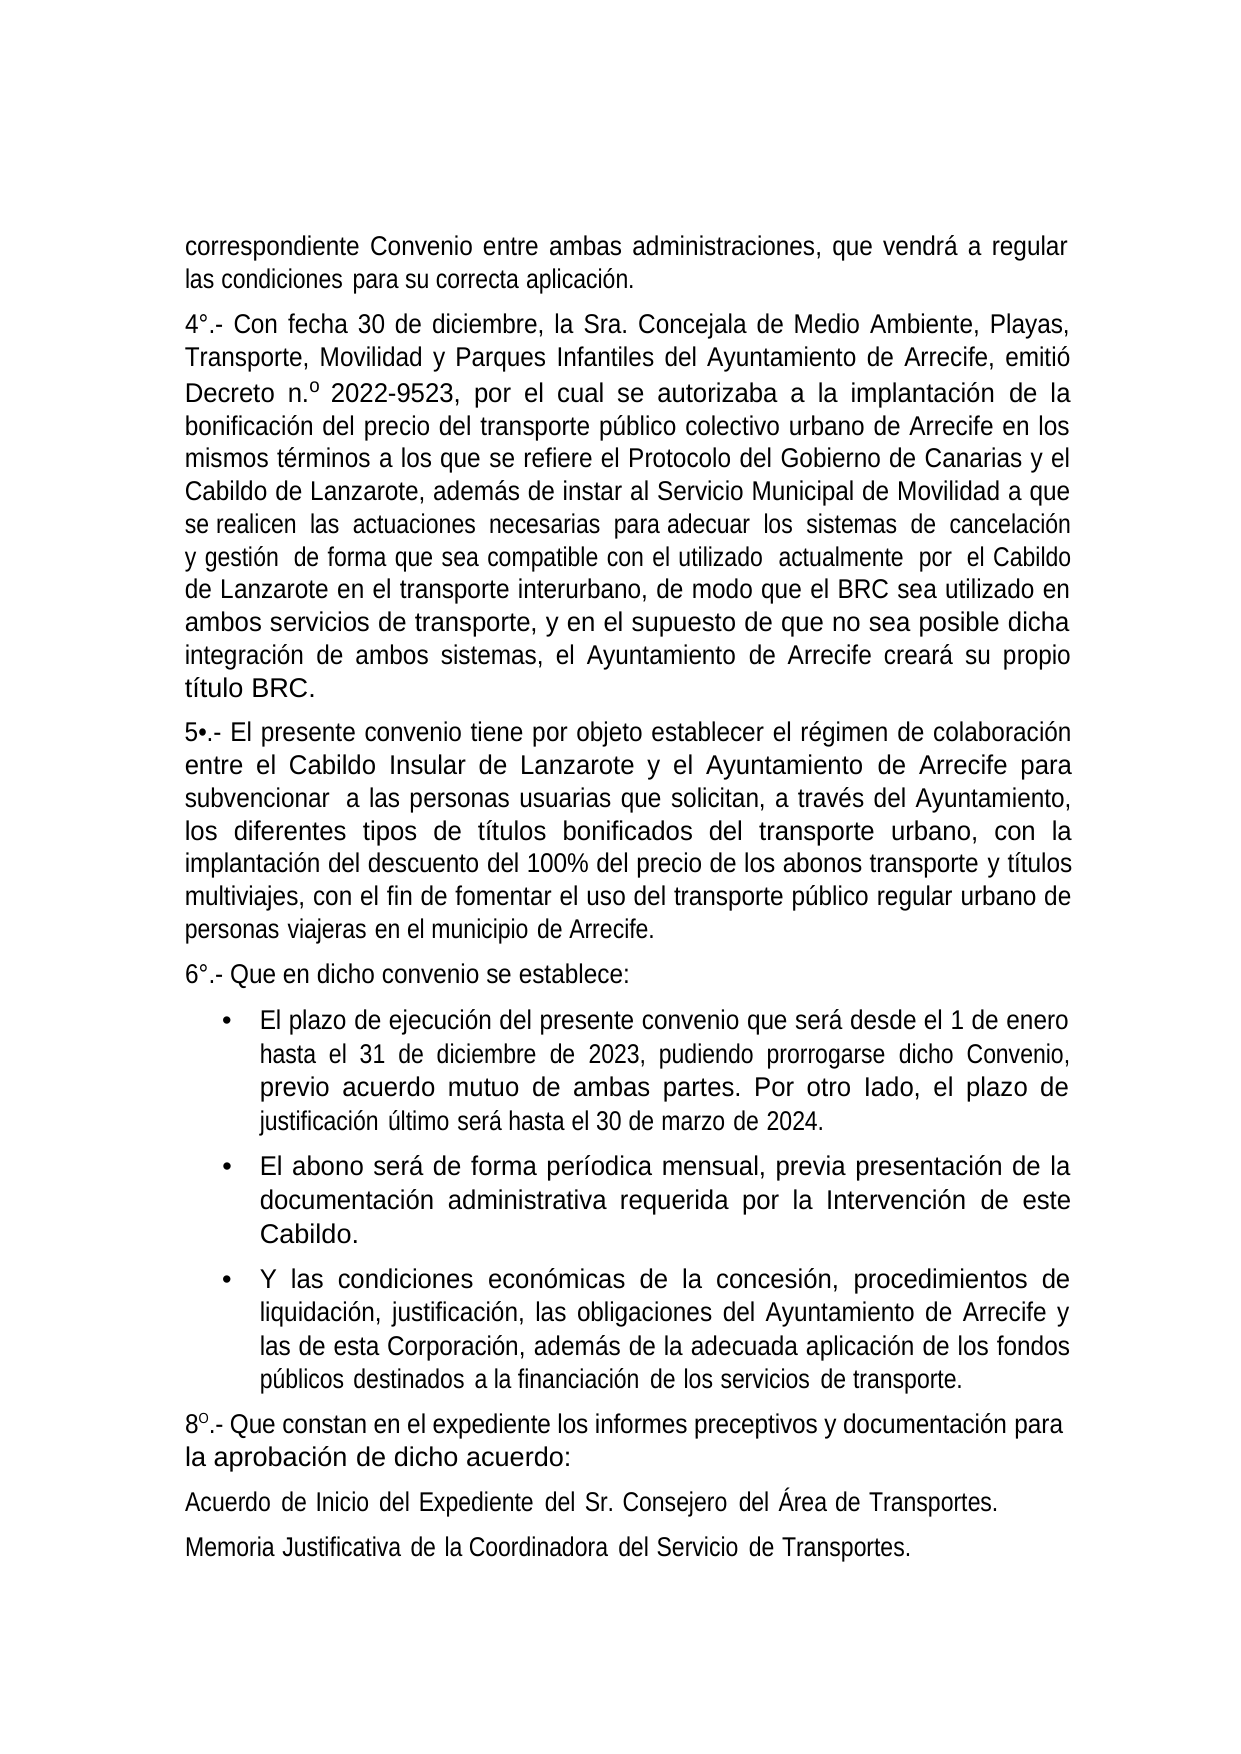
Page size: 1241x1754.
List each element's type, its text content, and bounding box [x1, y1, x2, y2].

text correspondiente Convenio entre ambas administraciones, que vendrá a regular las condiciones para su correcta aplicación. [185, 230, 1068, 295]
list El abono será de forma períodica mensual, previa presentación de la documentación administrativa requerida por la Intervención de este Cabildo. [222, 1150, 1071, 1249]
text 5•.- El presente convenio tiene por objeto establecer el régimen de colaboración entre el Cabildo Insular de Lanzarote y el Ayuntamiento de Arrecife para subvencionar a las personas usuarias que solicitan, a través del Ayuntamiento, los diferentes tipos de títulos bonificados del transporte urbano, con la implantación del descuento del 100% del precio de los abonos transporte y títulos multiviajes, con el fin de fomentar el uso del transporte público regular urbano de personas viajeras en el municipio de Arrecife. [184, 716, 1072, 944]
text Acuerdo de Inicio del Expediente del Sr. Consejero del Área de Transportes. Memoria Justificativa de la Coordinadora del Servicio de Transportes. [185, 1486, 1072, 1563]
text 4°.- Con fecha 30 de diciembre, la Sra. Concejala de Medio Ambiente, Playas, Transporte, Movilidad y Parques Infantiles del Ayuntamiento de Arrecife, emitió Decreto n.o 2022-9523, por el cual se autorizaba a la implantación de la bonificación del precio del transporte público colectivo urbano de Arrecife en los mismos términos a los que se refiere el Protocolo del Gobierno de Canarias y el Cabildo de Lanzarote, además de instar al Servicio Municipal de Movilidad a que se realicen las actuaciones necesarias para adecuar los sistemas de cancelación y gestión de forma que sea compatible con el utilizado actualmente por el Cabildo de Lanzarote en el transporte interurbano, de modo que el BRC sea utilizado en ambos servicios de transporte, y en el supuesto de que no sea posible dicha integración de ambos sistemas, el Ayuntamiento de Arrecife creará su propio título BRC. [184, 308, 1071, 703]
text 8O.- Que constan en el expediente los informes preceptivos y documentación para la aprobación de dicho acuerdo: [185, 1408, 1072, 1472]
list Y las condiciones económicas de la concesión, procedimientos de liquidación, justificación, las obligaciones del Ayuntamiento de Arrecife y las de esta Corporación, además de la adecuada aplicación de los fondos públicos destinados a la financiación de los servicios de transporte. [222, 1263, 1070, 1394]
text 6°.- Que en dicho convenio se establece: [185, 958, 1215, 989]
list El plazo de ejecución del presente convenio que será desde el 1 de enero hasta el 31 de diciembre de 2023, pudiendo prorrogarse dicho Convenio, previo acuerdo mutuo de ambas partes. Por otro Iado, el plazo de justificación último será hasta el 30 de marzo de 2024. [222, 1004, 1070, 1136]
